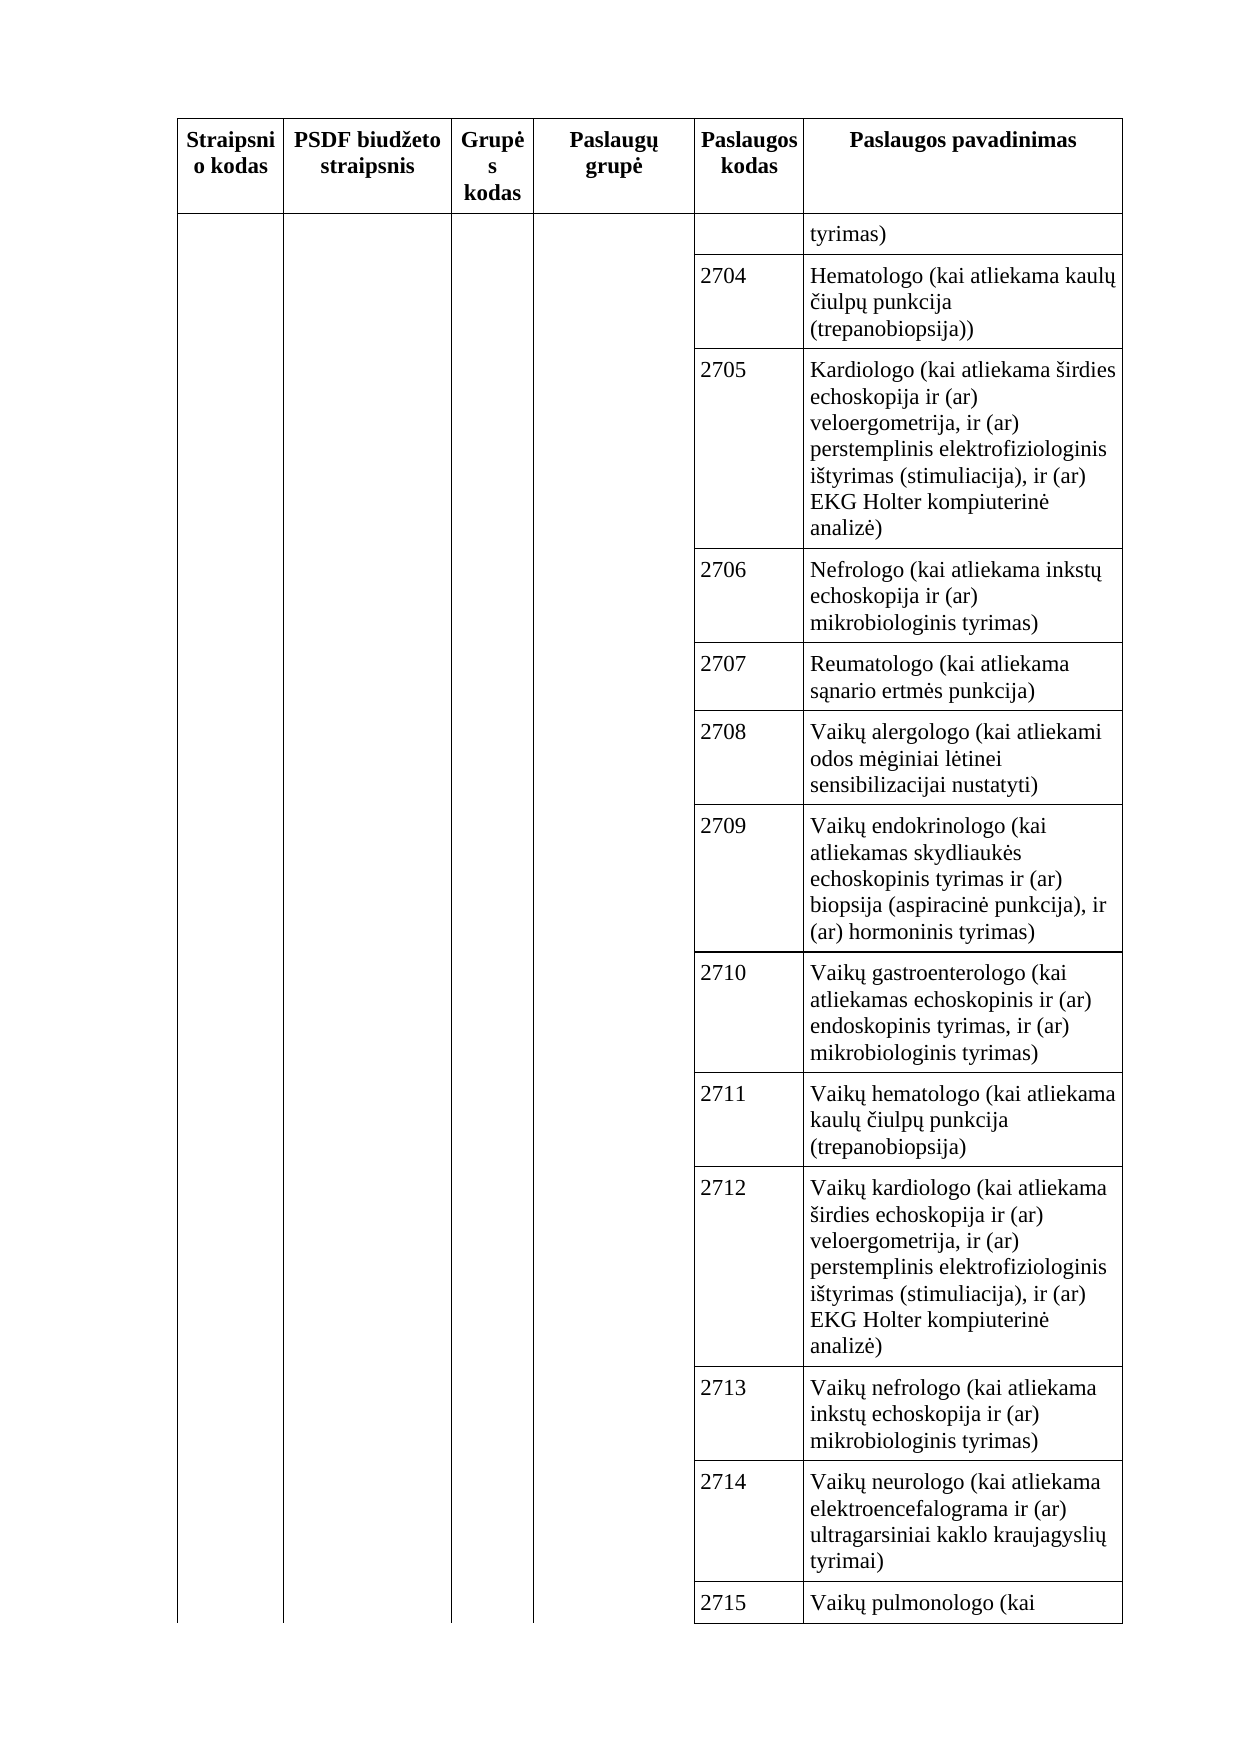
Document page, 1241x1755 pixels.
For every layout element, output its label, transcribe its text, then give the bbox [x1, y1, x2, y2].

table_cell 2704 [695, 255, 803, 348]
table_cell 2708 [695, 711, 803, 804]
table_cell [178, 214, 283, 254]
table_header Straipsnio kodas [178, 119, 283, 212]
table_cell [452, 1072, 533, 1166]
table_cell [452, 348, 533, 548]
table_header Paslaugos kodas [695, 119, 803, 212]
table_cell Vaikų nefrologo (kai atliekama inkstų echoskopija ir (ar) mikrobiologinis tyrimas) [804, 1367, 1122, 1460]
table_header PSDF biudžeto straipsnis [284, 119, 451, 212]
table_cell 2713 [695, 1367, 803, 1460]
table_header Paslaugų grupė [534, 119, 694, 212]
table_cell [534, 804, 694, 951]
table_cell Reumatologo (kai atliekama sąnario ertmės punkcija) [804, 643, 1122, 710]
table_cell [534, 1581, 694, 1622]
table_header Paslaugos pavadinimas [804, 119, 1122, 212]
table_cell [534, 1072, 694, 1166]
table_cell [452, 1581, 533, 1622]
table_cell [178, 1072, 283, 1166]
table_cell [534, 1166, 694, 1366]
table_cell [178, 1366, 283, 1460]
table_cell [178, 1581, 283, 1622]
table_cell [452, 1166, 533, 1366]
table_cell [452, 1460, 533, 1581]
table_cell Hematologo (kai atliekama kaulų čiulpų punkcija (trepanobiopsija)) [804, 255, 1122, 348]
table_cell [534, 1460, 694, 1581]
table_cell [534, 348, 694, 548]
table_cell 2706 [695, 549, 803, 642]
table_cell 2705 [695, 349, 803, 548]
table_cell 2715 [695, 1582, 803, 1622]
table_cell [452, 951, 533, 1072]
table_cell Vaikų neurologo (kai atliekama elektroencefalograma ir (ar) ultragarsiniai kaklo kraujagyslių tyrimai) [804, 1461, 1122, 1581]
table_cell [178, 1166, 283, 1366]
table_cell [178, 548, 283, 642]
table_cell [178, 254, 283, 348]
table_cell [284, 1166, 451, 1366]
table_cell Vaikų alergologo (kai atliekami odos mėginiai lėtinei sensibilizacijai nustatyti) [804, 711, 1122, 804]
table_cell [284, 642, 451, 710]
table_cell [695, 214, 803, 254]
table_cell Vaikų kardiologo (kai atliekama širdies echoskopija ir (ar) veloergometrija, ir (ar) perstemplinis elektrofiziologinis ištyrimas (stimuliacija), ir (ar) EKG Holter kompiuterinė analizė) [804, 1167, 1122, 1366]
table_cell [452, 214, 533, 254]
table_cell [452, 642, 533, 710]
table_cell Vaikų hematologo (kai atliekama kaulų čiulpų punkcija (trepanobiopsija) [804, 1073, 1122, 1166]
table_cell [178, 642, 283, 710]
table_cell [284, 348, 451, 548]
table_cell [178, 951, 283, 1072]
table_cell [534, 254, 694, 348]
table_cell [284, 214, 451, 254]
table_cell 2710 [695, 953, 803, 1072]
table_cell [284, 804, 451, 951]
table_cell Vaikų endokrinologo (kai atliekamas skydliaukės echoskopinis tyrimas ir (ar) biopsija (aspiracinė punkcija), ir (ar) hormoninis tyrimas) [804, 805, 1122, 951]
table_cell 2709 [695, 805, 803, 951]
table_cell [452, 254, 533, 348]
table_cell [178, 1460, 283, 1581]
table_cell [284, 1366, 451, 1460]
table_cell [534, 951, 694, 1072]
table_cell 2711 [695, 1073, 803, 1166]
table_cell [284, 254, 451, 348]
table_cell Nefrologo (kai atliekama inkstų echoskopija ir (ar) mikrobiologinis tyrimas) [804, 549, 1122, 642]
table_cell [178, 710, 283, 804]
table_cell [452, 1366, 533, 1460]
table_cell [284, 1460, 451, 1581]
table_cell [452, 548, 533, 642]
table_cell Kardiologo (kai atliekama širdies echoskopija ir (ar) veloergometrija, ir (ar) perstemplinis elektrofiziologinis ištyrimas (stimuliacija), ir (ar) EKG Holter kompiuterinė analizė) [804, 349, 1122, 548]
table_cell [452, 804, 533, 951]
table_cell [284, 1581, 451, 1622]
table_cell 2707 [695, 643, 803, 710]
table_cell [284, 1072, 451, 1166]
table_cell [534, 1366, 694, 1460]
table_header Grupės kodas [452, 119, 533, 212]
table_cell [284, 710, 451, 804]
table_cell 2714 [695, 1461, 803, 1581]
table_cell tyrimas) [804, 214, 1122, 254]
table_cell [178, 804, 283, 951]
table_cell [534, 214, 694, 254]
table_cell [284, 951, 451, 1072]
table_cell [178, 348, 283, 548]
table_cell [534, 548, 694, 642]
table_cell [534, 710, 694, 804]
table_cell Vaikų pulmonologo (kai [804, 1582, 1122, 1622]
table_cell [284, 548, 451, 642]
table_cell [452, 710, 533, 804]
table_cell 2712 [695, 1167, 803, 1366]
table_cell Vaikų gastroenterologo (kai atliekamas echoskopinis ir (ar) endoskopinis tyrimas, ir (ar) mikrobiologinis tyrimas) [804, 953, 1122, 1072]
table_cell [534, 642, 694, 710]
